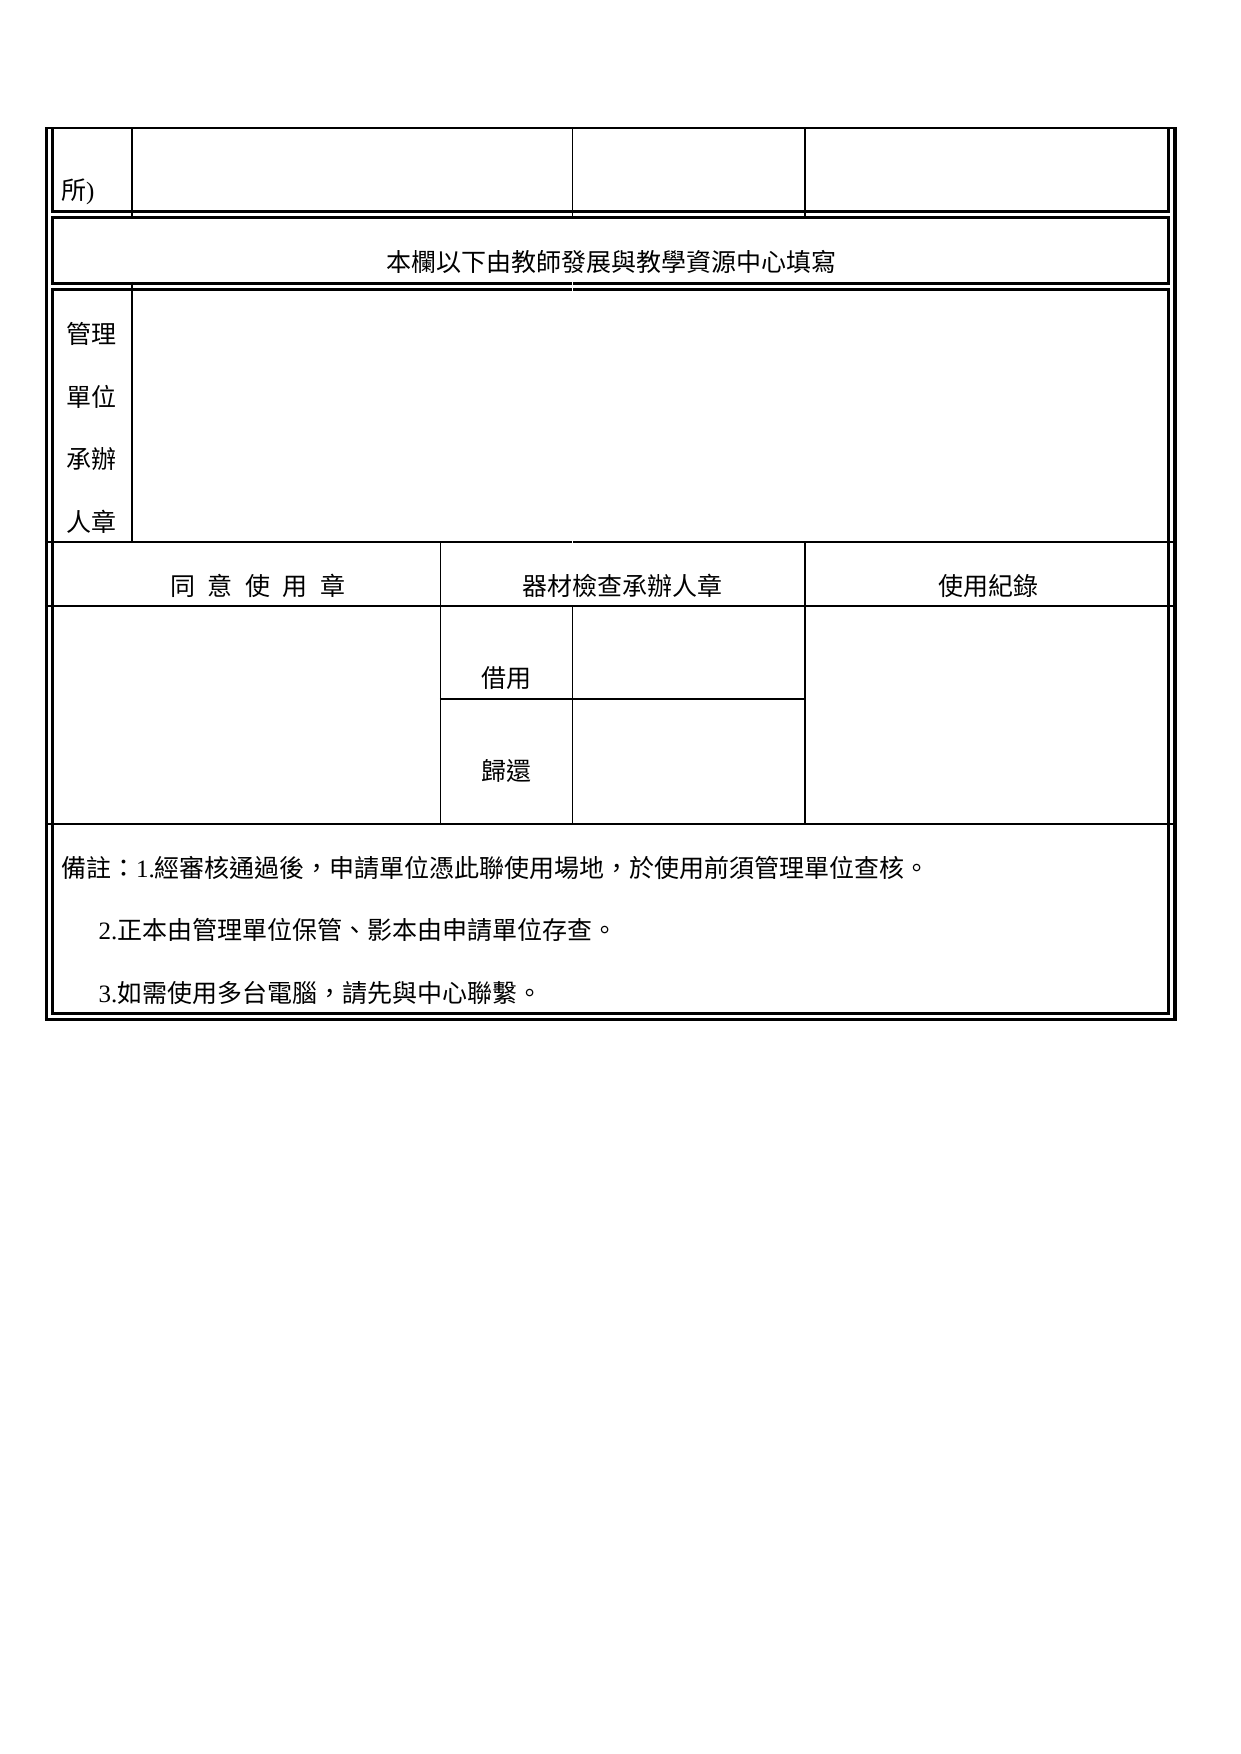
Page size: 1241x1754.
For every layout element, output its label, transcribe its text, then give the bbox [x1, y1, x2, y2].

table_cell 本欄以下由教師發展與教學資源中心填寫 [50, 210, 131, 282]
table_cell [573, 282, 1172, 541]
table_cell [133, 129, 572, 210]
table_cell [573, 607, 804, 698]
table_cell 使用紀錄 [806, 543, 1167, 605]
table_cell 備註：1.經審核通過後，申請單位憑此聯使用場地，於使用前須管理單位查核。 2.正本由管理單位保管、影本由申請單位存查。 3.如需使用多台電腦，請先與中心聯繫。 [54, 825, 1167, 1012]
table_cell [806, 607, 1167, 823]
table_cell 歸還 [441, 700, 572, 823]
table_cell [133, 291, 572, 541]
table_cell [573, 129, 804, 210]
table_cell 本欄以下由教師發展與教學資源中心填寫 [806, 210, 1172, 282]
table_cell 所) [54, 129, 131, 210]
table_cell 同 意 使 用 章 [54, 543, 440, 605]
table_cell [573, 291, 1167, 541]
table_cell [806, 129, 1167, 210]
table_cell 管理單位 承辦人章 [50, 282, 131, 541]
table_cell [54, 607, 440, 823]
table_cell 借用 [441, 607, 572, 698]
table_cell [573, 700, 804, 823]
table_cell 本欄以下由教師發展與教學資源中心填寫 [54, 219, 1167, 282]
table_cell 器材檢查承辦人章 [441, 543, 804, 605]
